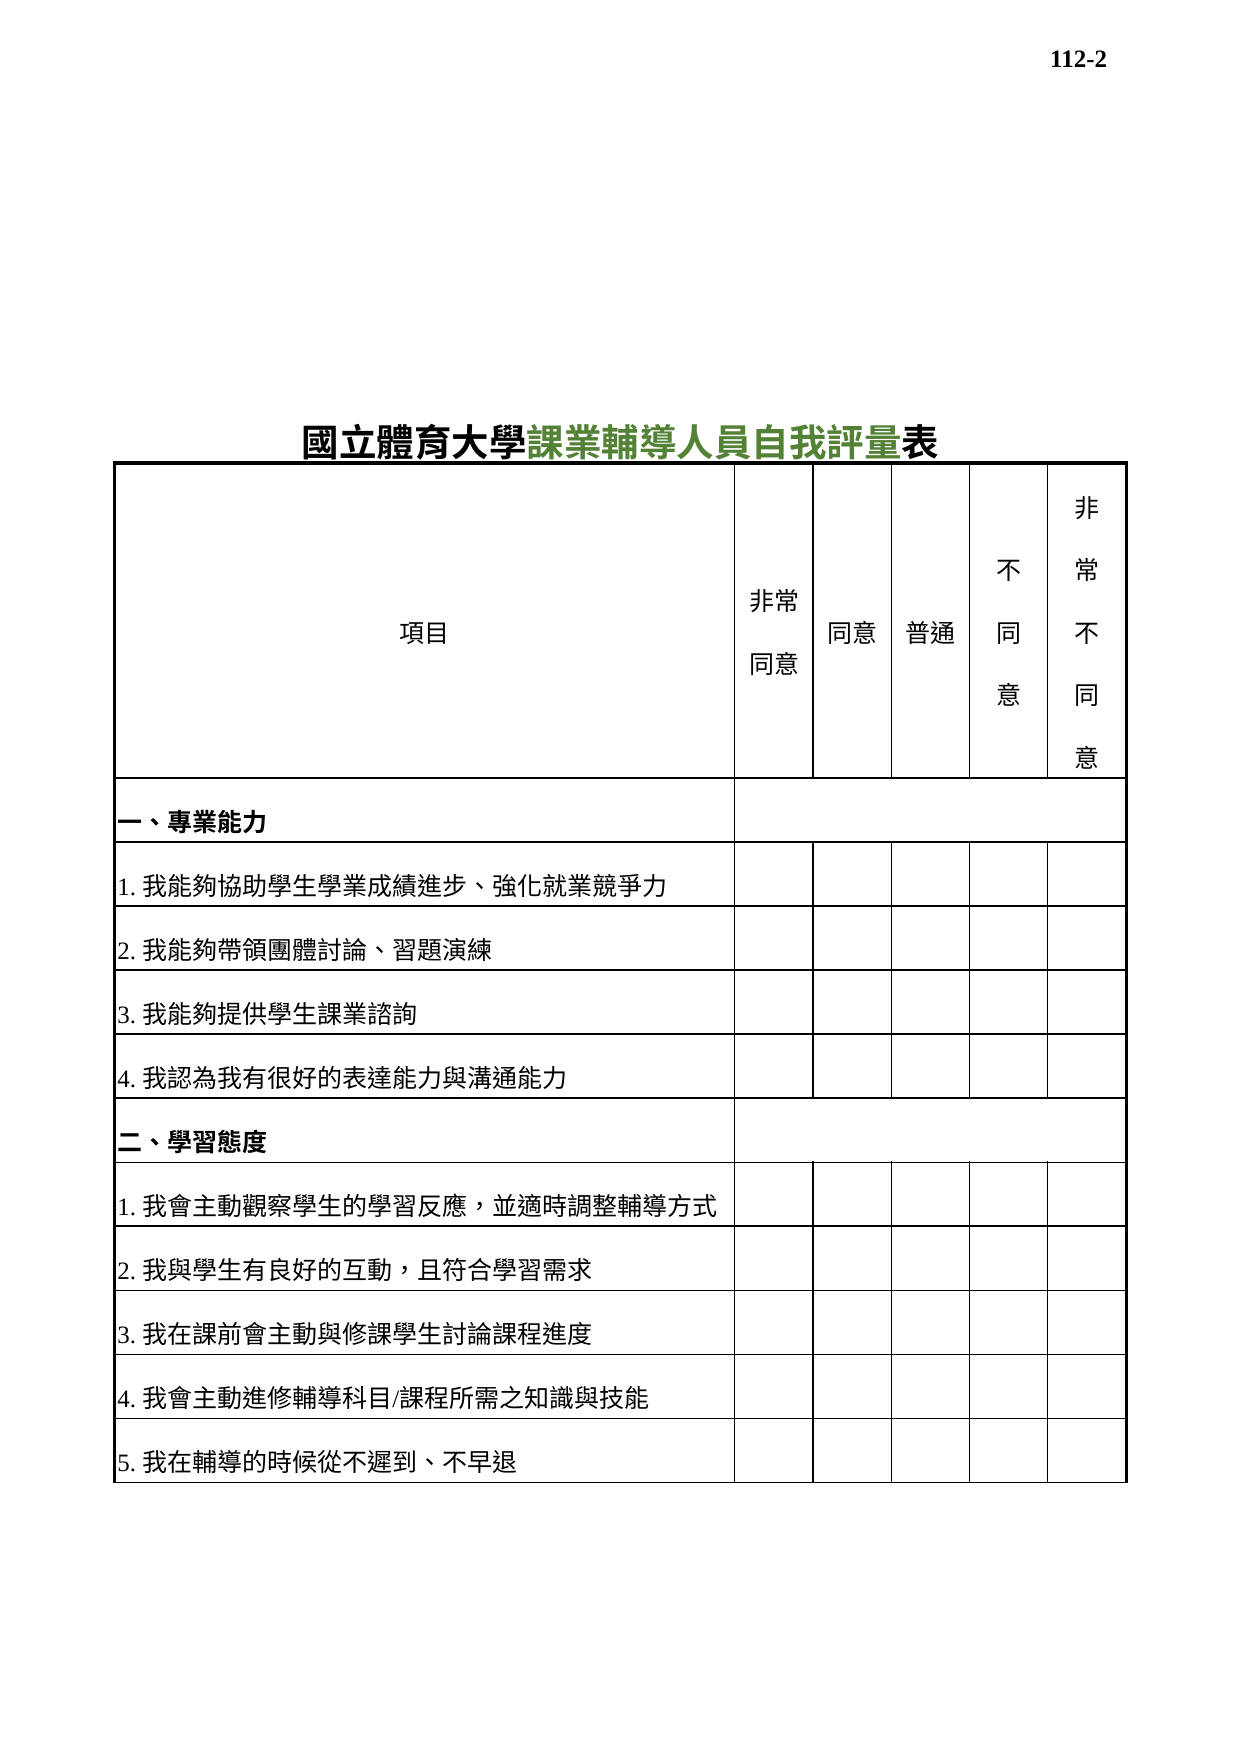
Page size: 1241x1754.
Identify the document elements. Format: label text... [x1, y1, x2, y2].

table_cell [735, 1099, 1125, 1161]
table_cell [1048, 1163, 1125, 1225]
table_cell [892, 907, 969, 969]
table_cell 1. 我會主動觀察學生的學習反應，並適時調整輔導方式 [116, 1163, 734, 1225]
table_cell 二、學習態度 [116, 1099, 734, 1161]
table_header 普通 [892, 465, 969, 777]
table_cell 一、專業能力 [116, 779, 734, 841]
table_cell [814, 1035, 891, 1097]
table_cell [1048, 1291, 1125, 1353]
table_cell 3. 我能夠提供學生課業諮詢 [116, 971, 734, 1033]
table_cell [1048, 843, 1125, 905]
table_cell [970, 971, 1047, 1033]
table_cell [970, 1035, 1047, 1097]
table_cell [1048, 971, 1125, 1033]
table_cell [970, 1227, 1047, 1289]
table_cell [1048, 1419, 1125, 1482]
table_cell [735, 1355, 812, 1418]
table_cell [892, 1227, 969, 1289]
table_cell [892, 1355, 969, 1418]
table_cell [892, 1419, 969, 1482]
table_cell [1048, 1035, 1125, 1097]
table_cell [735, 1163, 812, 1225]
table_cell [814, 907, 891, 969]
table_cell [735, 1291, 812, 1353]
table_cell [970, 843, 1047, 905]
table_cell [892, 971, 969, 1033]
table_cell [892, 1163, 969, 1225]
table_cell [735, 907, 812, 969]
table_cell [814, 1355, 891, 1418]
table_cell [1048, 1227, 1125, 1289]
table_cell [970, 1291, 1047, 1353]
table_cell 4. 我認為我有很好的表達能力與溝通能力 [116, 1035, 734, 1097]
table_cell 1. 我能夠協助學生學業成績進步、強化就業競爭力 [116, 843, 734, 905]
table_cell [735, 1227, 812, 1289]
table_cell [814, 1163, 891, 1225]
table_cell [735, 779, 1125, 841]
table_cell [814, 843, 891, 905]
table_cell 4. 我會主動進修輔導科目/課程所需之知識與技能 [116, 1355, 734, 1418]
table_cell [1048, 1355, 1125, 1418]
table_cell 2. 我與學生有良好的互動，且符合學習需求 [116, 1227, 734, 1289]
table_cell [735, 971, 812, 1033]
table_cell [970, 1355, 1047, 1418]
table_header 非常同意 [735, 465, 812, 777]
table_cell [1048, 907, 1125, 969]
table_cell [892, 843, 969, 905]
table_cell [892, 1035, 969, 1097]
table_cell [735, 843, 812, 905]
table_cell [735, 1419, 812, 1482]
table_cell [814, 971, 891, 1033]
table_cell [970, 1163, 1047, 1225]
table_cell 5. 我在輔導的時候從不遲到、不早退 [116, 1419, 734, 1482]
table_cell [970, 1419, 1047, 1482]
table_cell [735, 1035, 812, 1097]
table_header 不 同 意 [970, 465, 1047, 777]
table_cell [814, 1419, 891, 1482]
table_header 項目 [116, 465, 734, 777]
table_header 同意 [814, 465, 891, 777]
text 國立體育大學課業輔導人員自我評量表 [112, 399, 1128, 461]
table_cell [892, 1291, 969, 1353]
table_cell 2. 我能夠帶領團體討論、習題演練 [116, 907, 734, 969]
table_cell [970, 907, 1047, 969]
table_cell 3. 我在課前會主動與修課學生討論課程進度 [116, 1291, 734, 1353]
table_cell [814, 1227, 891, 1289]
table_header 非 常 不 同 意 [1048, 465, 1125, 777]
table_cell [814, 1291, 891, 1353]
